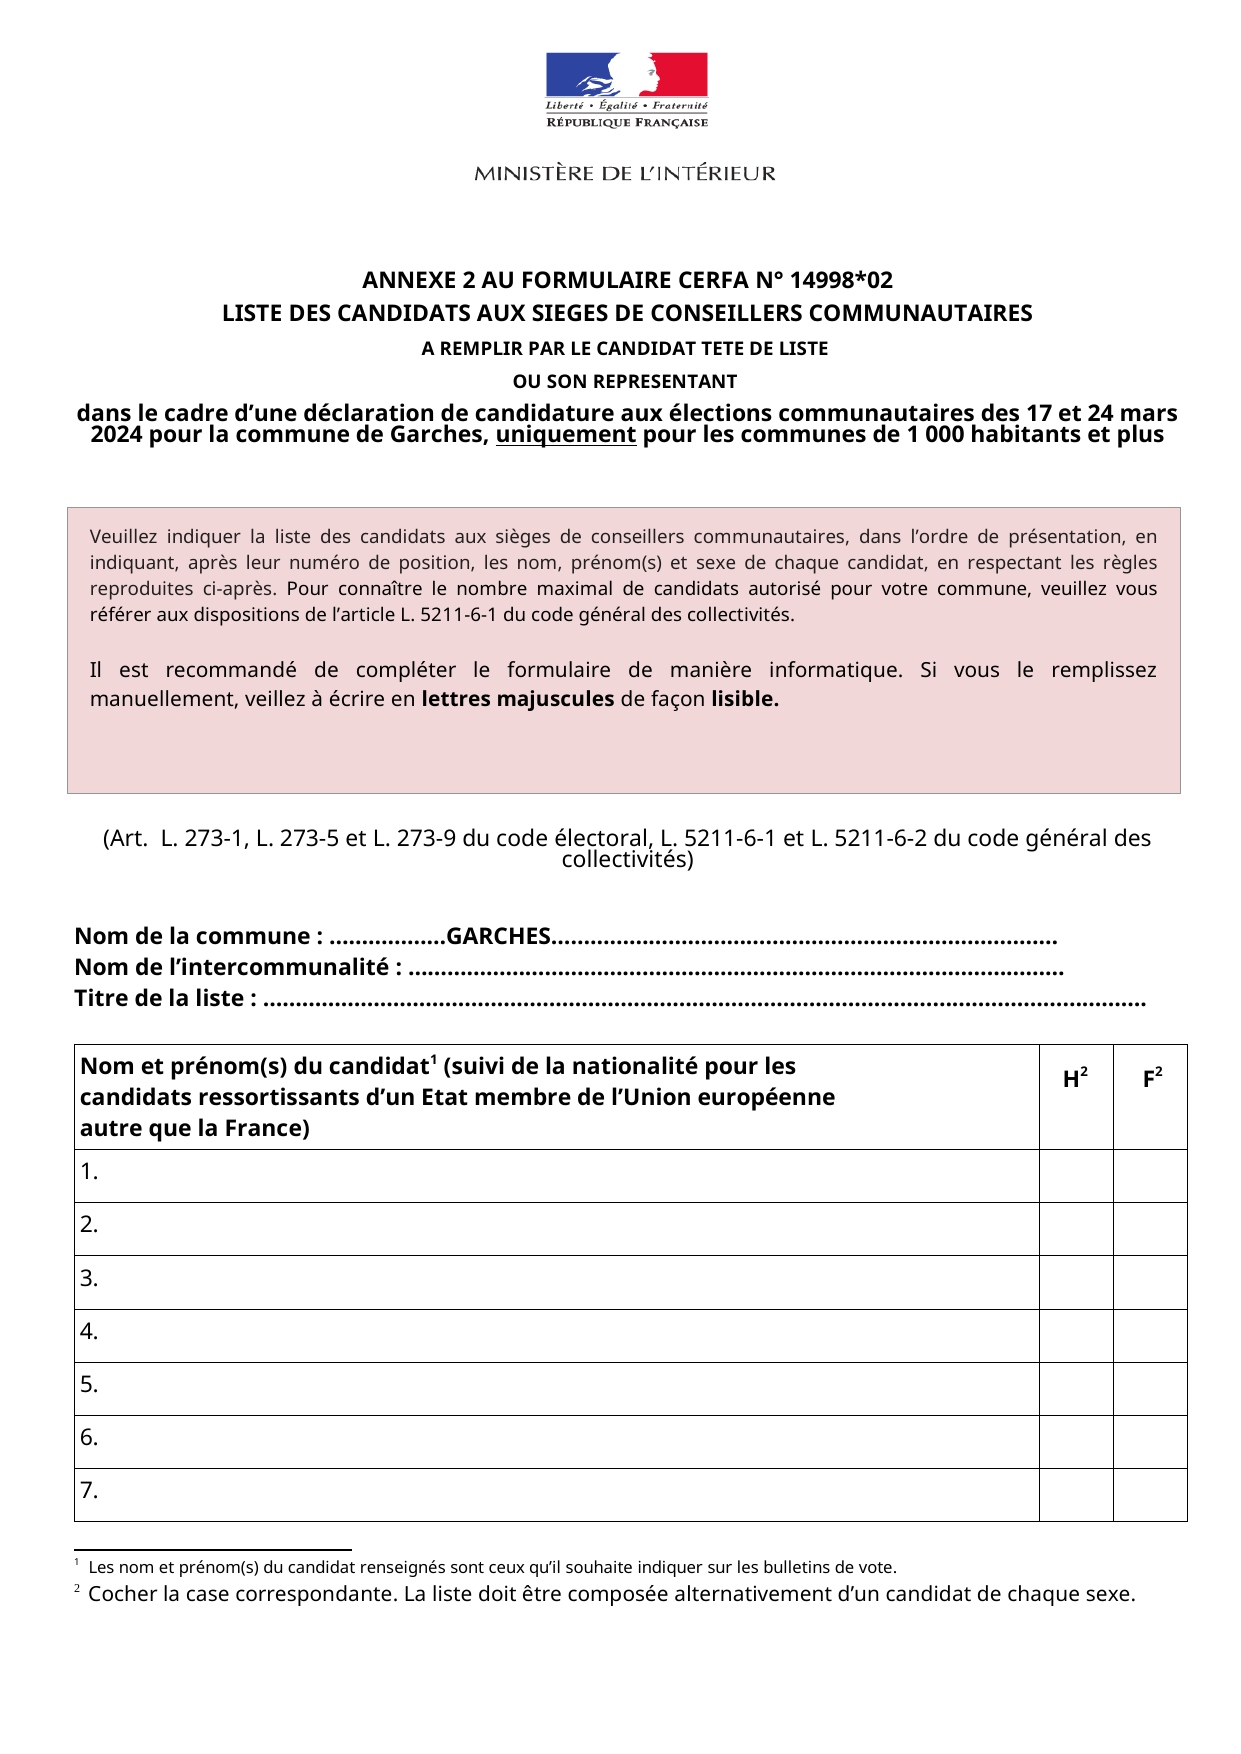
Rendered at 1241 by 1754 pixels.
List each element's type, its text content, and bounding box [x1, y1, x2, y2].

text LISTE DES CANDIDATS AUX SIEGES DE CONSEILLERS COMMUNAUTAIRES [74, 305, 1181, 326]
table_cell [1040, 1363, 1113, 1415]
text Nom de la commune : ………………GARCHES………………………………….………………..……………… [74, 920, 1181, 951]
table_header Nom et prénom(s) du candidat (suivi de la nationalité pour les candidats ressortissants d’un Etat membre de l’Union européenne autre que la France) [75, 1045, 1039, 1149]
table_cell 3. [75, 1256, 1039, 1308]
table_cell [1114, 1203, 1187, 1255]
table_cell [1040, 1203, 1113, 1255]
table_cell 1. [75, 1150, 1039, 1202]
table_cell 5. [75, 1363, 1039, 1415]
table_cell 6. [75, 1416, 1039, 1468]
table_cell [1114, 1363, 1187, 1415]
table_cell [1040, 1416, 1113, 1468]
table_cell [1114, 1310, 1187, 1362]
text ANNEXE 2 AU FORMULAIRE CERFA N° 14998*02 [74, 272, 1181, 293]
text dans le cadre d’une déclaration de candidature aux élections communautaires des 17 et 24 mars 2024 pour la commune de Garches, uniquement pour les communes de 1 000 habitants et plus [74, 405, 1181, 447]
text (Art. L. 273-1, L. 273-5 et L. 273-9 du code électoral, L. 5211-6-1 et L. 5211-6-2 du code général des collectivités) [74, 830, 1181, 872]
text Titre de la liste : ………………………………………………………….…...……………………………………..………………. [74, 982, 1181, 1013]
table_cell 4. [75, 1310, 1039, 1362]
table_cell [1040, 1150, 1113, 1202]
text OU SON REPRESENTANT [74, 372, 1181, 393]
table_header H [1040, 1045, 1113, 1149]
picture [445, 38, 805, 193]
table_cell 2. [75, 1203, 1039, 1255]
table_cell [1040, 1256, 1113, 1308]
table_cell [1114, 1150, 1187, 1202]
table_cell 7. [75, 1469, 1039, 1521]
table_header F2 [1114, 1045, 1187, 1149]
table_cell [1114, 1469, 1187, 1521]
text A REMPLIR PAR LE CANDIDAT TETE DE LISTE [74, 338, 1181, 359]
table_cell [1114, 1416, 1187, 1468]
table_cell [1040, 1310, 1113, 1362]
table_cell [1114, 1256, 1187, 1308]
table_cell [1040, 1469, 1113, 1521]
text Nom de l’intercommunalité : ……………………………………………………..…...…………………………… [74, 951, 1181, 982]
